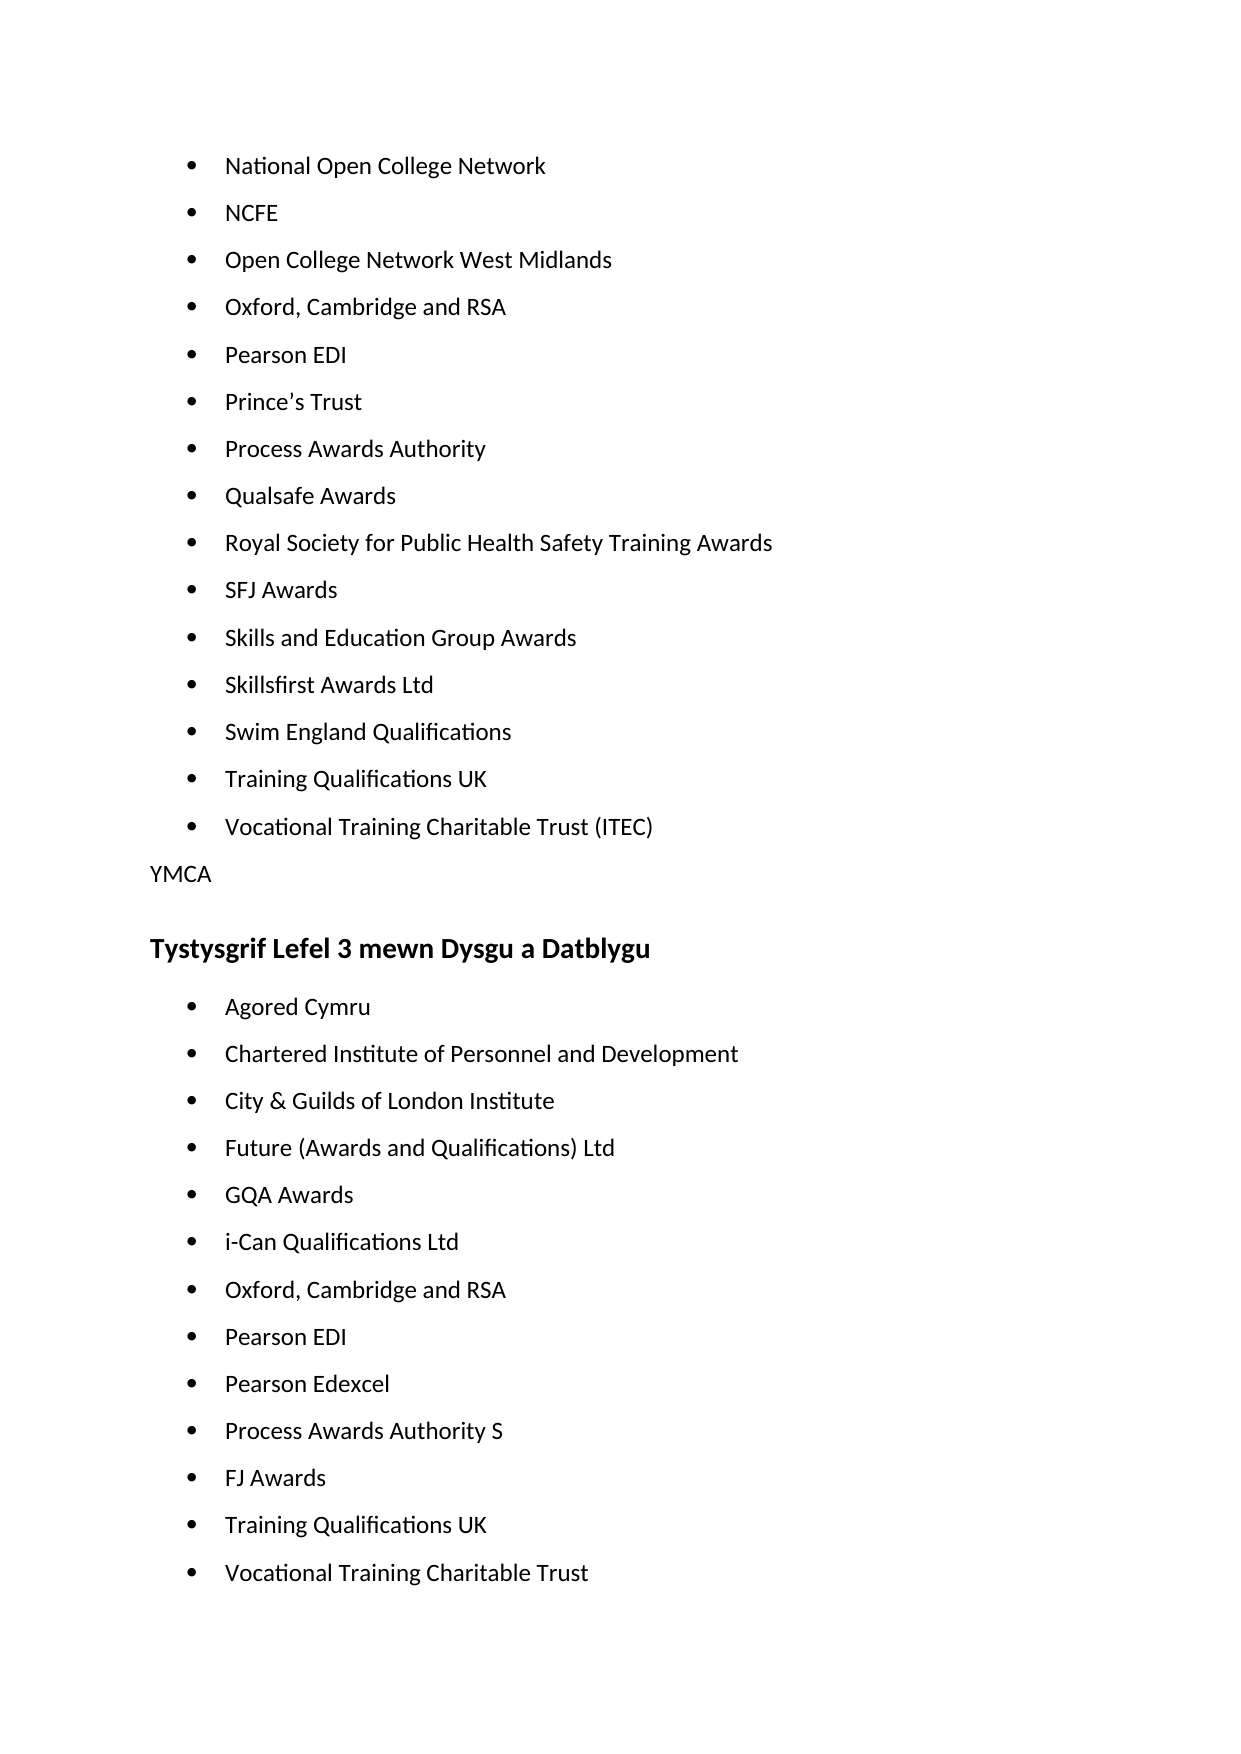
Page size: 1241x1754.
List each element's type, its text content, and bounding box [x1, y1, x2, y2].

list Skillsfirst Awards Ltd [187, 669, 1090, 699]
list Swim England Qualifications [187, 716, 1090, 747]
list Pearson Edexcel [187, 1368, 1090, 1399]
list NCFE [187, 197, 1090, 228]
list Agored Cymru [187, 991, 1090, 1021]
list City & Guilds of London Institute [187, 1085, 1090, 1116]
list i-Can Qualifications Ltd [187, 1227, 1090, 1257]
text YMCA [150, 858, 1090, 888]
list National Open College Network [187, 150, 1090, 181]
list Oxford, Cambridge and RSA [187, 1274, 1090, 1304]
list Process Awards Authority S [187, 1415, 1090, 1446]
list Skills and Education Group Awards [187, 622, 1090, 652]
list FJ Awards [187, 1462, 1090, 1493]
list GQA Awards [187, 1179, 1090, 1210]
list Pearson EDI [187, 1321, 1090, 1351]
list Oxford, Cambridge and RSA [187, 292, 1090, 322]
list Chartered Institute of Personnel and Development [187, 1038, 1090, 1068]
list Process Awards Authority [187, 433, 1090, 464]
list Royal Society for Public Health Safety Training Awards [187, 527, 1090, 558]
subtitle Tystysgrif Lefel 3 mewn Dysgu a Datblygu [150, 930, 1090, 966]
list Future (Awards and Qualifications) Ltd [187, 1132, 1090, 1163]
list Pearson EDI [187, 339, 1090, 369]
list Vocational Training Charitable Trust (ITEC) [187, 811, 1090, 841]
list Prince’s Trust [187, 386, 1090, 416]
list Training Qualifications UK [187, 1510, 1090, 1540]
list Vocational Training Charitable Trust [187, 1557, 1090, 1587]
list Training Qualifications UK [187, 763, 1090, 794]
list Open College Network West Midlands [187, 244, 1090, 275]
list Qualsafe Awards [187, 480, 1090, 511]
list SFJ Awards [187, 575, 1090, 605]
